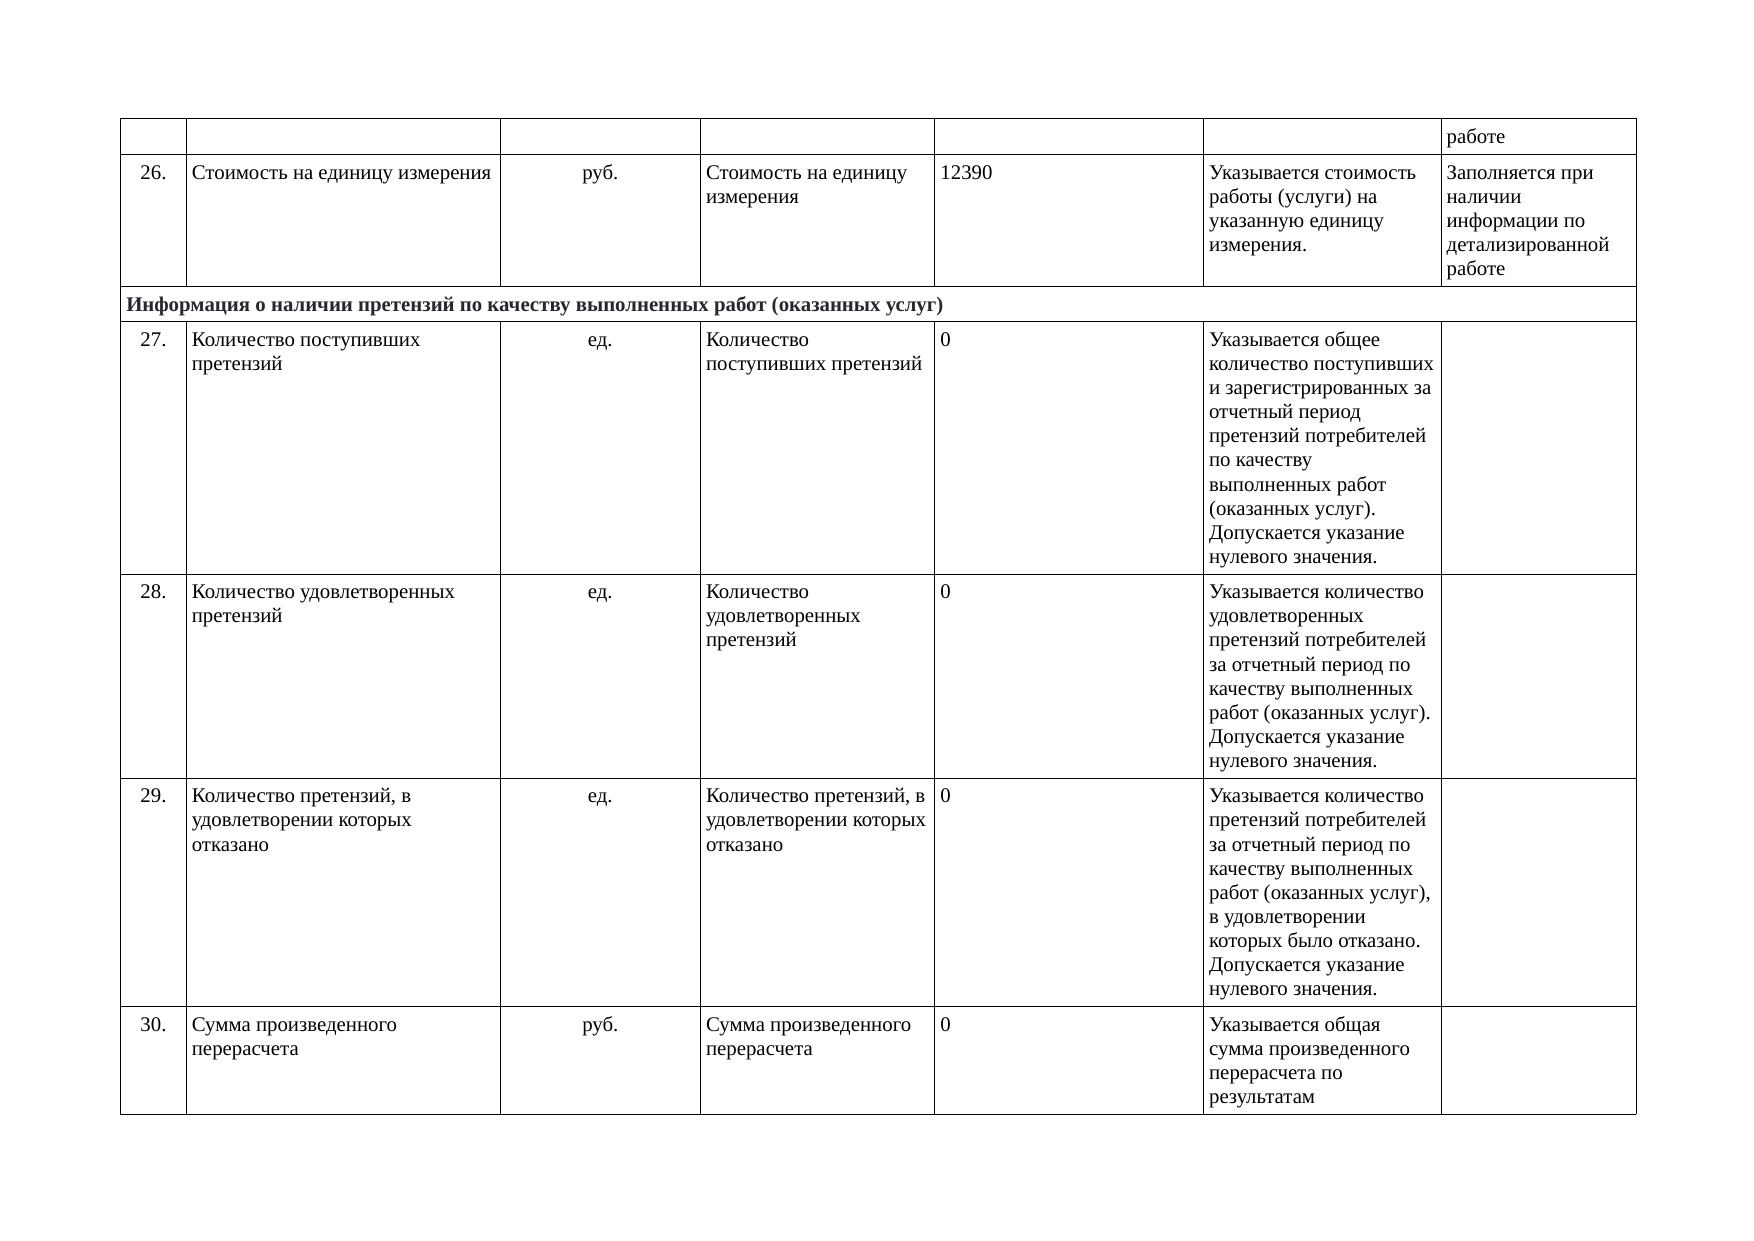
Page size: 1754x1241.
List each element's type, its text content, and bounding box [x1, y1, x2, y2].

table_cell 0 [935, 575, 1203, 777]
table_cell [935, 119, 1203, 154]
table_cell Указывается общее количество поступивших и зарегистрированных за отчетный период претензий потребителей по качеству выполненных работ (оказанных услуг). Допускается указание нулевого значения. [1204, 322, 1441, 573]
table_cell Количество претензий, в удовлетворении которых отказано [187, 779, 500, 1006]
table_cell Стоимость на единицу измерения [701, 155, 934, 286]
table_cell Указывается стоимость работы (услуги) на указанную единицу измерения. [1204, 155, 1441, 286]
table_cell ед. [501, 779, 700, 1006]
table_cell Количество удовлетворенных претензий [187, 575, 500, 777]
table_cell [1204, 119, 1441, 154]
table_cell Сумма произведенного перерасчета [187, 1007, 500, 1113]
table_cell Информация о наличии претензий по качеству выполненных работ (оказанных услуг) [121, 287, 1636, 321]
table_cell [1442, 322, 1636, 573]
table_cell [121, 119, 186, 154]
table_cell Указывается общая сумма произведенного перерасчета по результатам [1204, 1007, 1441, 1113]
table_cell ед. [501, 575, 700, 777]
table_cell 0 [935, 1007, 1203, 1113]
table_cell 0 [935, 779, 1203, 1006]
table_cell 30. [121, 1007, 186, 1113]
table_cell 0 [935, 322, 1203, 573]
table_cell Количество претензий, в удовлетворении которых отказано [701, 779, 934, 1006]
table_cell руб. [501, 155, 700, 286]
table_cell работе [1442, 119, 1636, 154]
table_cell [1442, 1007, 1636, 1113]
table_cell Стоимость на единицу измерения [187, 155, 500, 286]
table_cell [701, 119, 934, 154]
table_cell 12390 [935, 155, 1203, 286]
table_cell 27. [121, 322, 186, 573]
table_cell 28. [121, 575, 186, 777]
table_cell [187, 119, 500, 154]
table_cell [1442, 779, 1636, 1006]
table_cell 26. [121, 155, 186, 286]
table_cell Количество поступивших претензий [187, 322, 500, 573]
table_cell [1442, 575, 1636, 777]
table_cell Сумма произведенного перерасчета [701, 1007, 934, 1113]
table_cell Указывается количество претензий потребителей за отчетный период по качеству выполненных работ (оказанных услуг), в удовлетворении которых было отказано. Допускается указание нулевого значения. [1204, 779, 1441, 1006]
table_cell ед. [501, 322, 700, 573]
table_cell руб. [501, 1007, 700, 1113]
table_cell 29. [121, 779, 186, 1006]
table_cell Количество удовлетворенных претензий [701, 575, 934, 777]
table_cell Количество поступивших претензий [701, 322, 934, 573]
table_cell - [501, 119, 700, 154]
table_cell Заполняется при наличии информации по детализированной работе [1442, 155, 1636, 286]
table_cell Указывается количество удовлетворенных претензий потребителей за отчетный период по качеству выполненных работ (оказанных услуг). Допускается указание нулевого значения. [1204, 575, 1441, 777]
